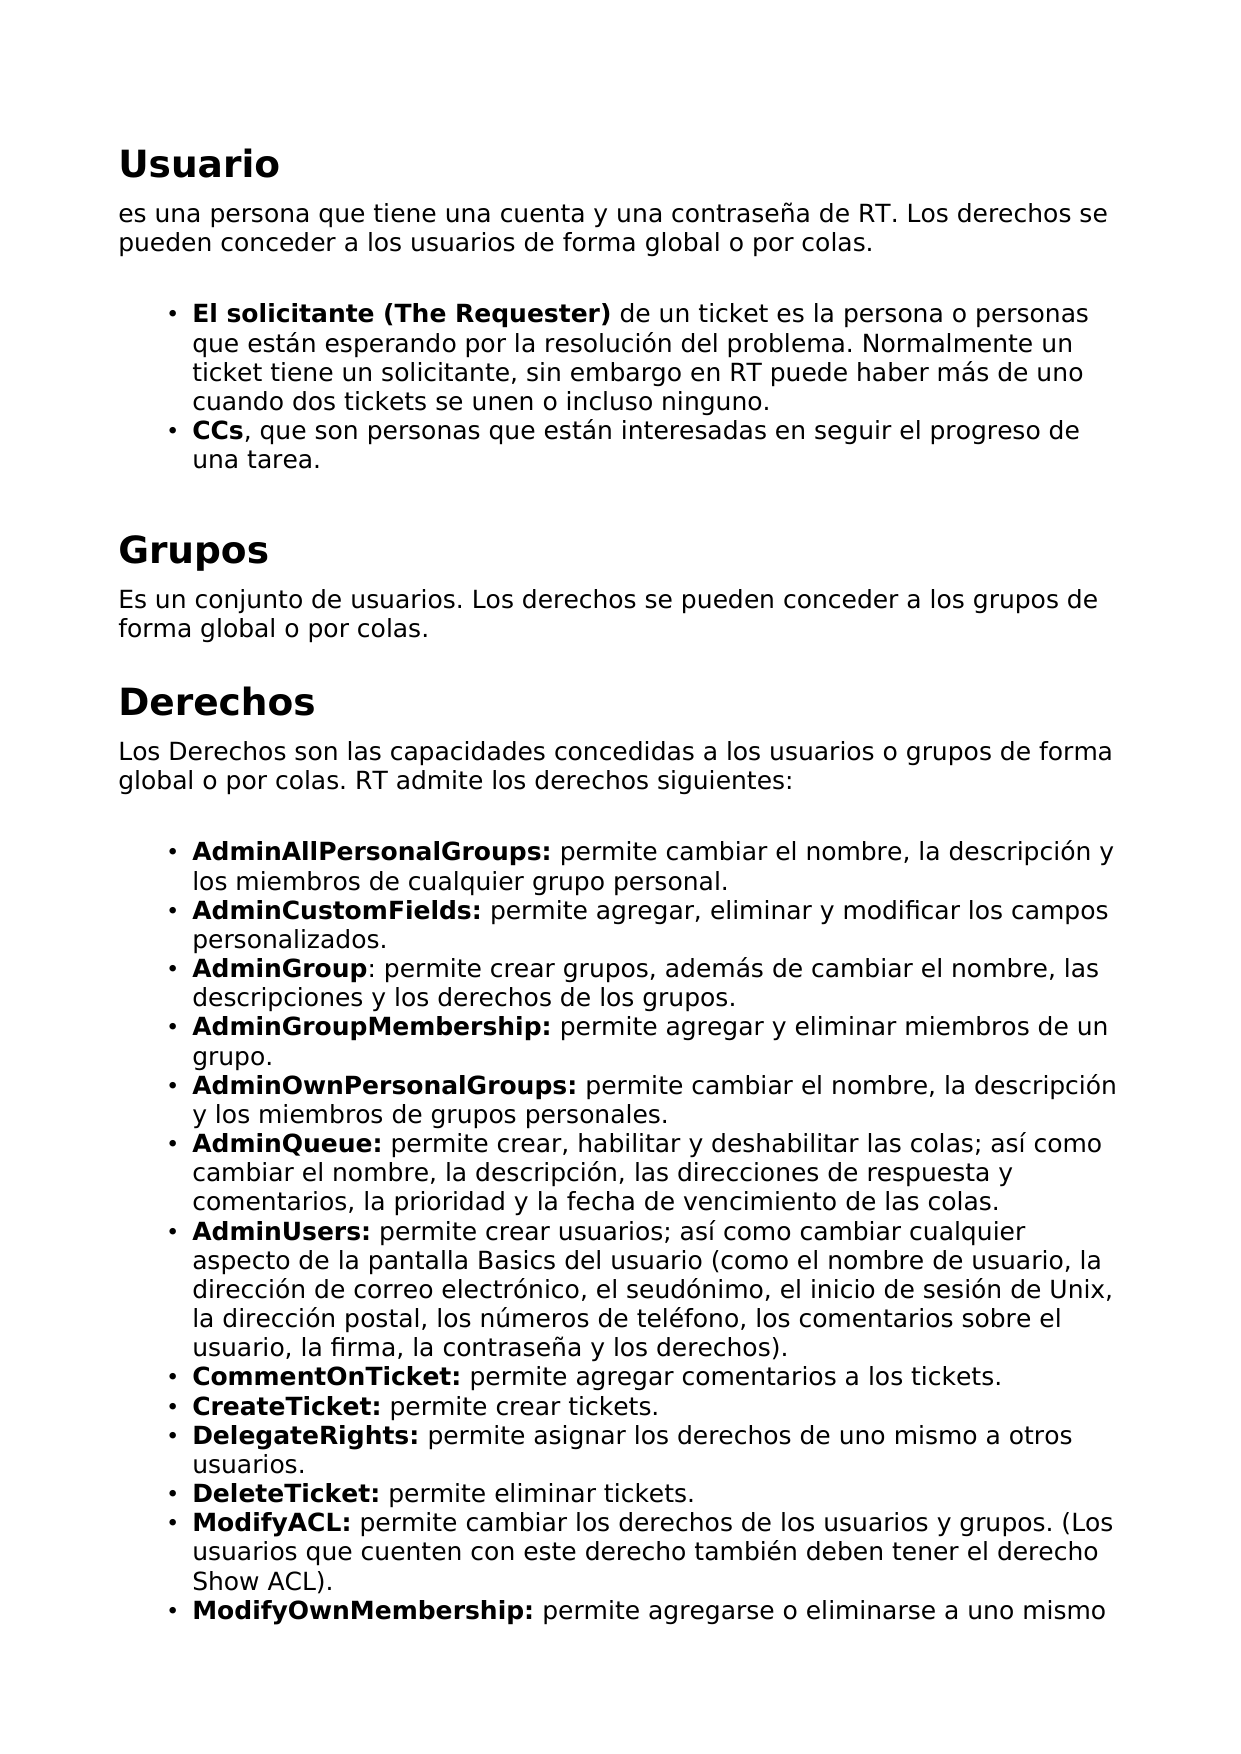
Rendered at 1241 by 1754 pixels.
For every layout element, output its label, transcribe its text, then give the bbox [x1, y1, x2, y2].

subtitle Derechos [118, 681, 1122, 725]
list AdminUsers: permite crear usuarios; así como cambiar cualquier aspecto de la pantalla Basics del usuario (como el nombre de usuario, la dirección de correo electrónico, el seudónimo, el inicio de sesión de Unix, la dirección postal, los números de teléfono, los comentarios sobre el usuario, la firma, la contraseña y los derechos). [177, 1217, 1122, 1362]
subtitle Grupos [118, 529, 1122, 573]
text es una persona que tiene una cuenta y una contraseña de RT. Los derechos se pueden conceder a los usuarios de forma global o por colas. [118, 199, 1122, 258]
text Es un conjunto de usuarios. Los derechos se pueden conceder a los grupos de forma global o por colas. [118, 585, 1122, 643]
list AdminAllPersonalGroups: permite cambiar el nombre, la descripción y los miembros de cualquier grupo personal. [177, 837, 1122, 896]
list ModifyOwnMembership: permite agregarse o eliminarse a uno mismo [177, 1596, 1122, 1625]
list CreateTicket: permite crear tickets. [177, 1392, 1122, 1421]
list AdminCustomFields: permite agregar, eliminar y modificar los campos personalizados. [177, 896, 1122, 954]
list CommentOnTicket: permite agregar comentarios a los tickets. [177, 1362, 1122, 1392]
list AdminQueue: permite crear, habilitar y deshabilitar las colas; así como cambiar el nombre, la descripción, las direcciones de respuesta y comentarios, la prioridad y la fecha de vencimiento de las colas. [177, 1129, 1122, 1217]
list DelegateRights: permite asignar los derechos de uno mismo a otros usuarios. [177, 1421, 1122, 1479]
subtitle Usuario [118, 143, 1122, 187]
list ModifyACL: permite cambiar los derechos de los usuarios y grupos. (Los usuarios que cuenten con este derecho también deben tener el derecho Show ACL). [177, 1508, 1122, 1596]
list El solicitante (The Requester) de un ticket es la persona o personas que están esperando por la resolución del problema. Normalmente un ticket tiene un solicitante, sin embargo en RT puede haber más de uno cuando dos tickets se unen o incluso ninguno. [177, 299, 1122, 416]
list DeleteTicket: permite eliminar tickets. [177, 1479, 1122, 1508]
list AdminGroup: permite crear grupos, además de cambiar el nombre, las descripciones y los derechos de los grupos. [177, 954, 1122, 1012]
list CCs, que son personas que están interesadas en seguir el progreso de una tarea. [177, 416, 1122, 474]
text Los Derechos son las capacidades concedidas a los usuarios o grupos de forma global o por colas. RT admite los derechos siguientes: [118, 737, 1122, 796]
list AdminGroupMembership: permite agregar y eliminar miembros de un grupo. [177, 1012, 1122, 1071]
list AdminOwnPersonalGroups: permite cambiar el nombre, la descripción y los miembros de grupos personales. [177, 1071, 1122, 1129]
